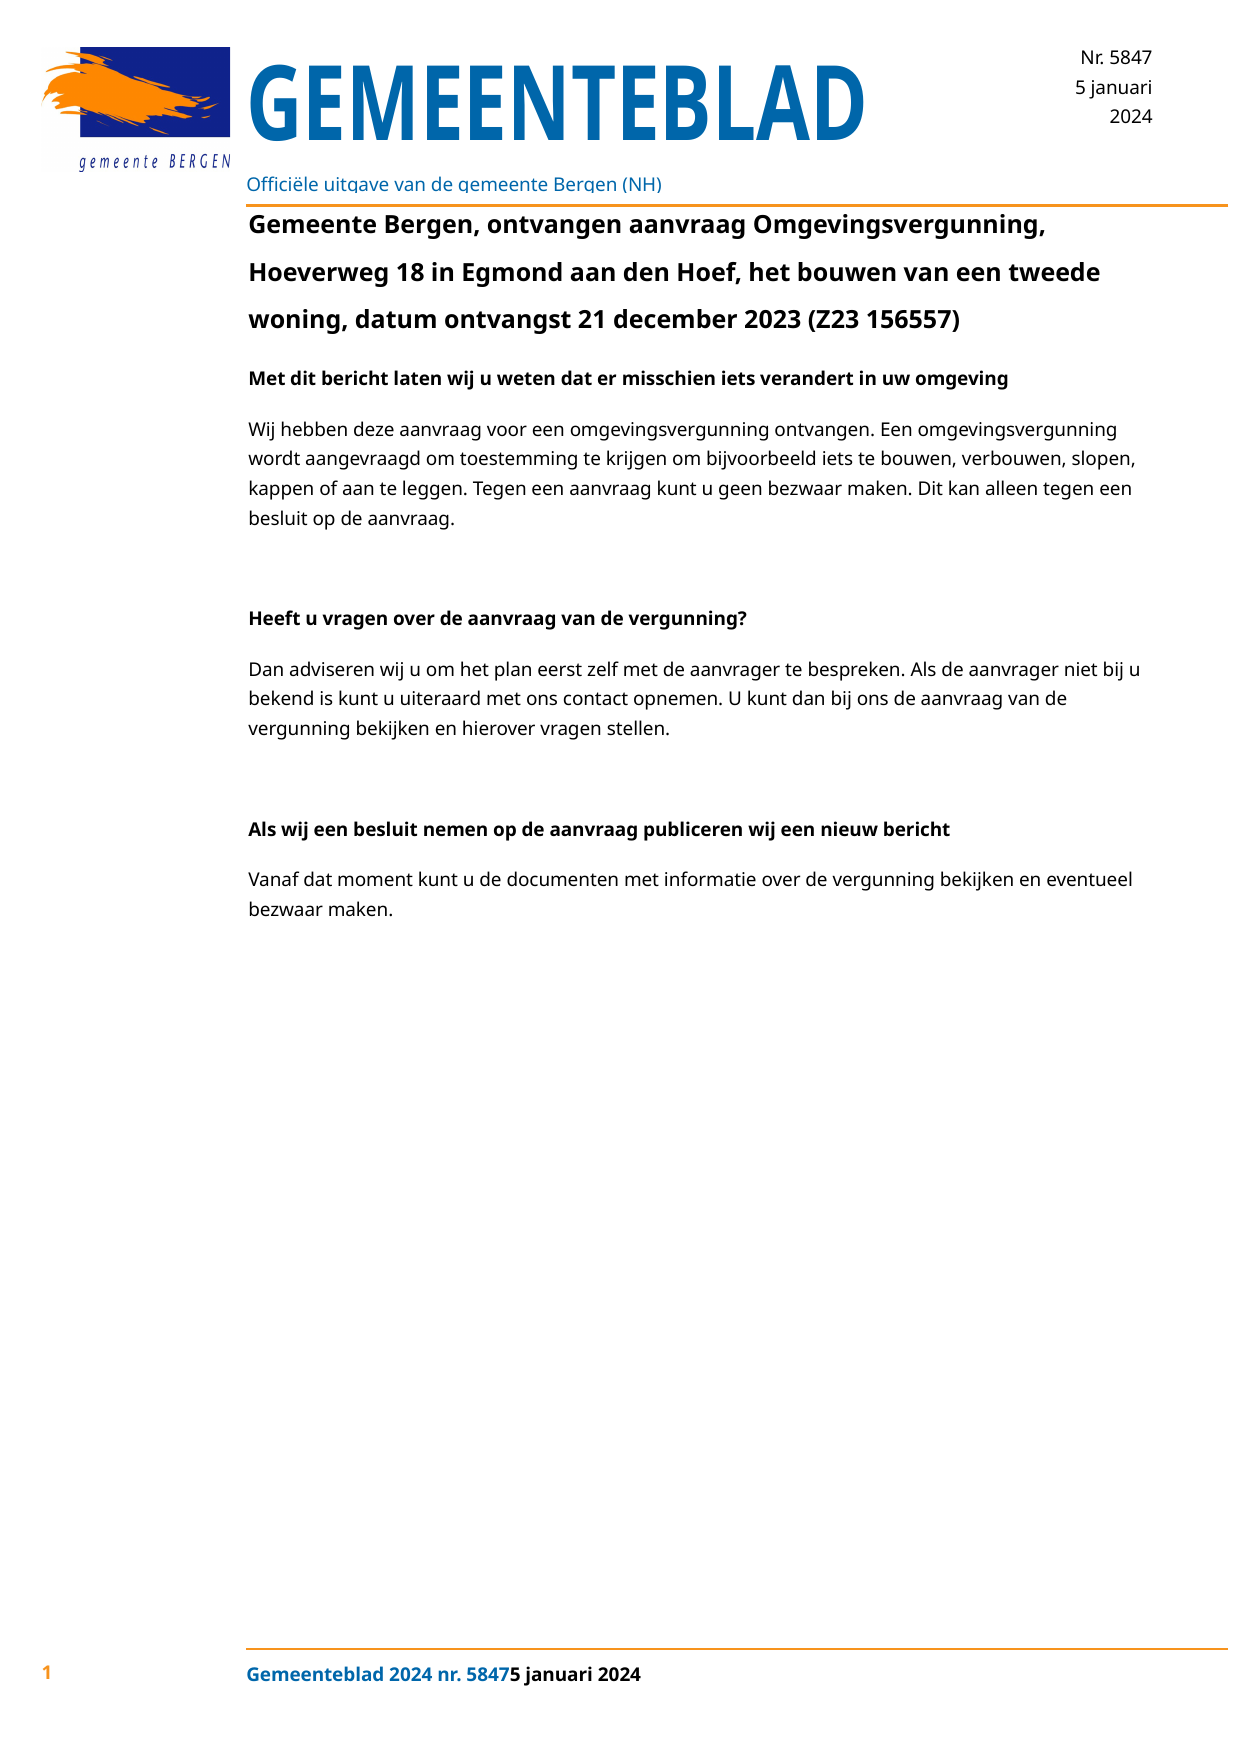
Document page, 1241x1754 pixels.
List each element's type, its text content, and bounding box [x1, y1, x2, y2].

picture [41, 47, 231, 172]
text Wij hebben deze aanvraag voor een omgevingsvergunning ontvangen. Een omgevingsvergunning wordt aangevraagd om toestemming te krijgen om bijvoorbeeld iets te bouwen, verbouwen, slopen, kappen of aan te leggen. Tegen een aanvraag kunt u geen bezwaar maken. Dit kan alleen tegen een besluit op de aanvraag. [248, 416, 1152, 530]
text Met dit bericht laten wij u weten dat er misschien iets verandert in uw omgeving [248, 366, 1152, 391]
text Als wij een besluit nemen op de aanvraag publiceren wij een nieuw bericht [248, 816, 1152, 842]
text Gemeente Bergen, ontvangen aanvraag Omgevingsvergunning, Hoeverweg 18 in Egmond aan den Hoef, het bouwen van een tweede woning, datum ontvangst 21 december 2023 (Z23 156557) [248, 207, 1152, 336]
text Vanaf dat moment kunt u de documenten met informatie over de vergunning bekijken en eventueel bezwaar maken. [248, 866, 1152, 922]
text Heeft u vragen over de aanvraag van de vergunning? [248, 606, 1152, 631]
text Dan adviseren wij u om het plan eerst zelf met de aanvrager te bespreken. Als de aanvrager niet bij u bekend is kunt u uiteraard met ons contact opnemen. U kunt dan bij ons de aanvraag van de vergunning bekijken en hierover vragen stellen. [248, 656, 1152, 741]
